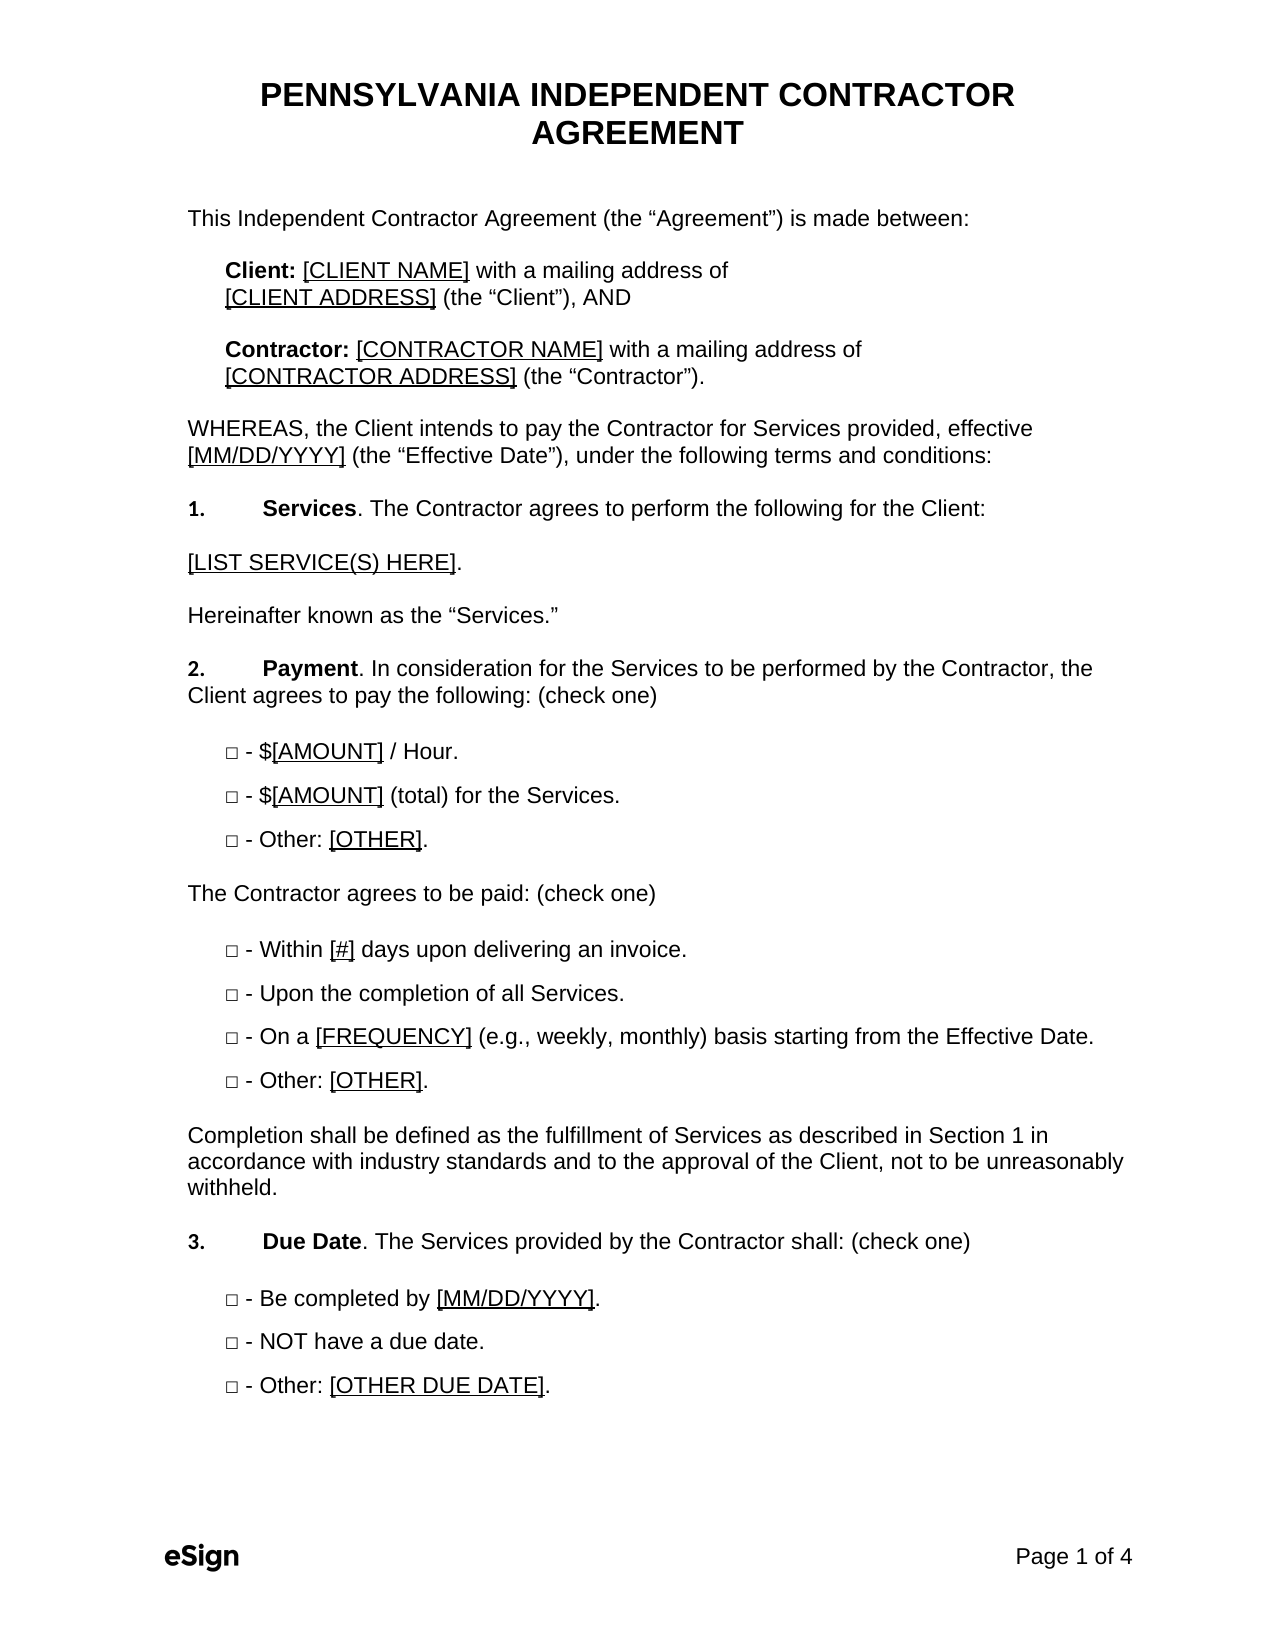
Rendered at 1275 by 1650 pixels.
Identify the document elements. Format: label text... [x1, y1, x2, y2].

list [LIST SERVICE(S) HERE]. [187, 549, 1125, 575]
text ☐ - $[AMOUNT] / Hour. [225, 735, 1125, 766]
text ☐ - On a [FREQUENCY] (e.g., weekly, monthly) basis starting from the Effective Date. [225, 1020, 1125, 1052]
list This Independent Contractor Agreement (the “Agreement”) is made between: [187, 204, 1125, 231]
list Payment. In consideration for the Services to be performed by the Contractor, the Client agrees to pay the following: (check one) [187, 654, 1125, 709]
list Services. The Contractor agrees to perform the following for the Client: [187, 494, 1125, 522]
text ☐ - $[AMOUNT] (total) for the Services. [225, 779, 1125, 810]
text The Contractor agrees to be paid: (check one) [187, 880, 1125, 906]
list Client: [CLIENT NAME] with a mailing address of [225, 257, 1125, 284]
text PENNSYLVANIA INDEPENDENT CONTRACTOR AGREEMENT [150, 75, 1125, 152]
text ☐ - Within [#] days upon delivering an invoice. [187, 933, 1125, 964]
text ☐ - NOT have a due date. [225, 1325, 1125, 1356]
list Due Date. The Services provided by the Contractor shall: (check one) [187, 1227, 1125, 1255]
text Completion shall be defined as the fulfillment of Services as described in Section 1 in accordance with industry standards and to the approval of the Client, not to be unreasonably withheld. [187, 1122, 1125, 1201]
text [CLIENT ADDRESS] (the “Client”), AND [150, 284, 1125, 310]
text ☐ - Other: [OTHER]. [225, 1064, 1125, 1095]
text ☐ - Other: [OTHER DUE DATE]. [225, 1369, 1125, 1400]
list Contractor: [CONTRACTOR NAME] with a mailing address of [225, 336, 1125, 363]
text ☐ - Upon the completion of all Services. [225, 977, 1125, 1008]
list [CONTRACTOR ADDRESS] (the “Contractor”). [225, 363, 1125, 389]
list WHEREAS, the Client intends to pay the Contractor for Services provided, effective [MM/DD/YYYY] (the “Effective Date”), under the following terms and conditions: [187, 415, 1125, 468]
list Hereinafter known as the “Services.” [187, 602, 1125, 628]
text ☐ - Be completed by [MM/DD/YYYY]. [225, 1281, 1125, 1313]
text ☐ - Other: [OTHER]. [225, 822, 1125, 854]
